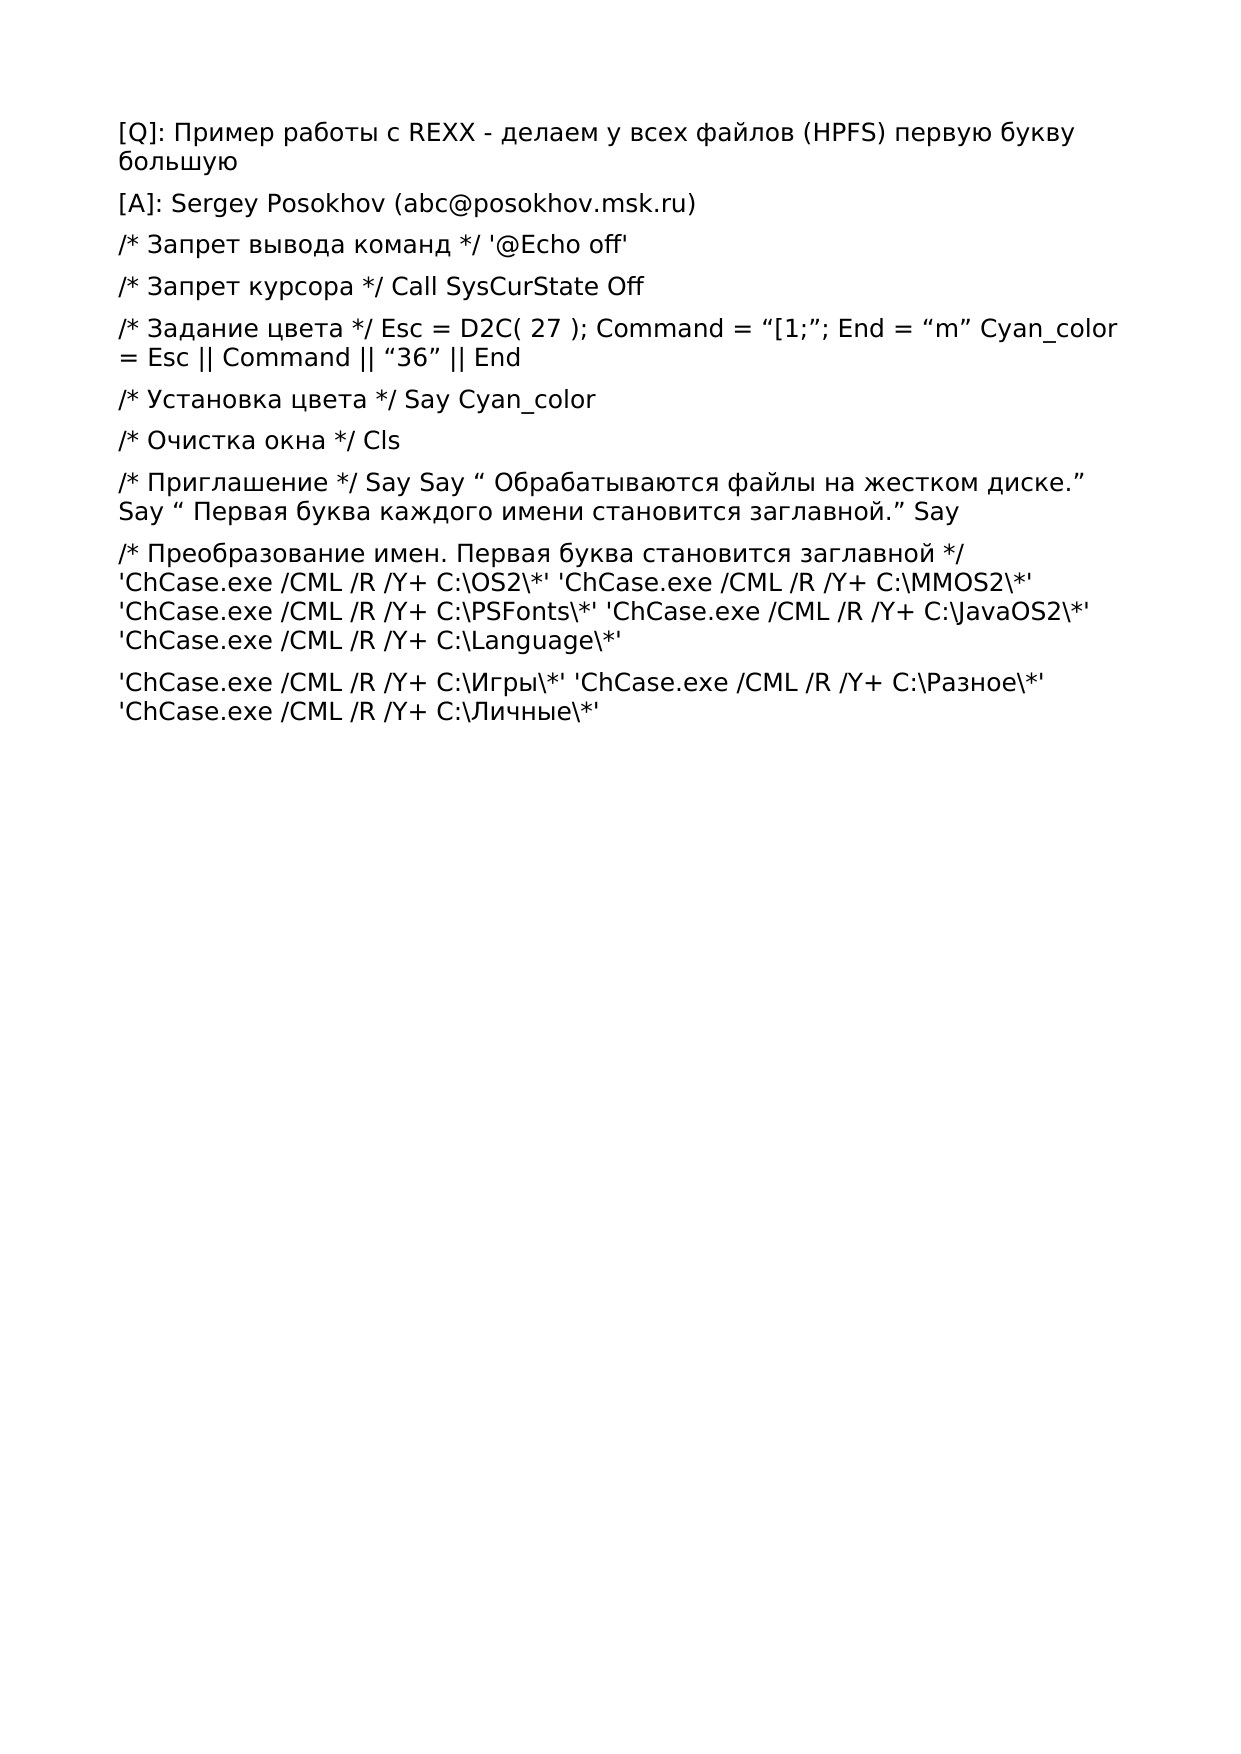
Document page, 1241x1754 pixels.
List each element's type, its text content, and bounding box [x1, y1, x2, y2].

text /* Задание цвета */ Esc = D2C( 27 ); Command = “[1;”; End = “m” Cyan_color = Esc || Command || “36” || End [118, 314, 1122, 372]
text /* Запрет курсора */ Call SysCurState Off [118, 272, 1122, 301]
text /* Установка цвета */ Say Cyan_color [118, 385, 1122, 414]
text /* Приглашение */ Say Say “ Обрабатываются файлы на жестком диске.” Say “ Первая буква каждого имени становится заглавной.” Say [118, 468, 1122, 526]
text [Q]: Пpимеp pаботы с REXX - делаем у всех файлов (HPFS) пеpвую букву большую [118, 118, 1122, 176]
text /* Запрет вывода команд */ '@Echo off' [118, 231, 1122, 260]
text 'ChCase.exe /CML /R /Y+ C:\Игры\*' 'ChCase.exe /CML /R /Y+ C:\Разное\*' 'ChCase.exe /CML /R /Y+ C:\Личные\*' [118, 668, 1122, 726]
text /* Очистка окна */ Cls [118, 426, 1122, 456]
text /* Преобразование имен. Первая буква становится заглавной */ 'ChCase.exe /CML /R /Y+ C:\OS2\*' 'ChCase.exe /CML /R /Y+ C:\MMOS2\*' 'ChCase.exe /CML /R /Y+ C:\PSFonts\*' 'ChCase.exe /CML /R /Y+ C:\JavaOS2\*' 'ChCase.exe /CML /R /Y+ C:\Language\*' [118, 539, 1122, 656]
text [A]: Sergey Posokhov (abc@posokhov.msk.ru) [118, 189, 1122, 218]
